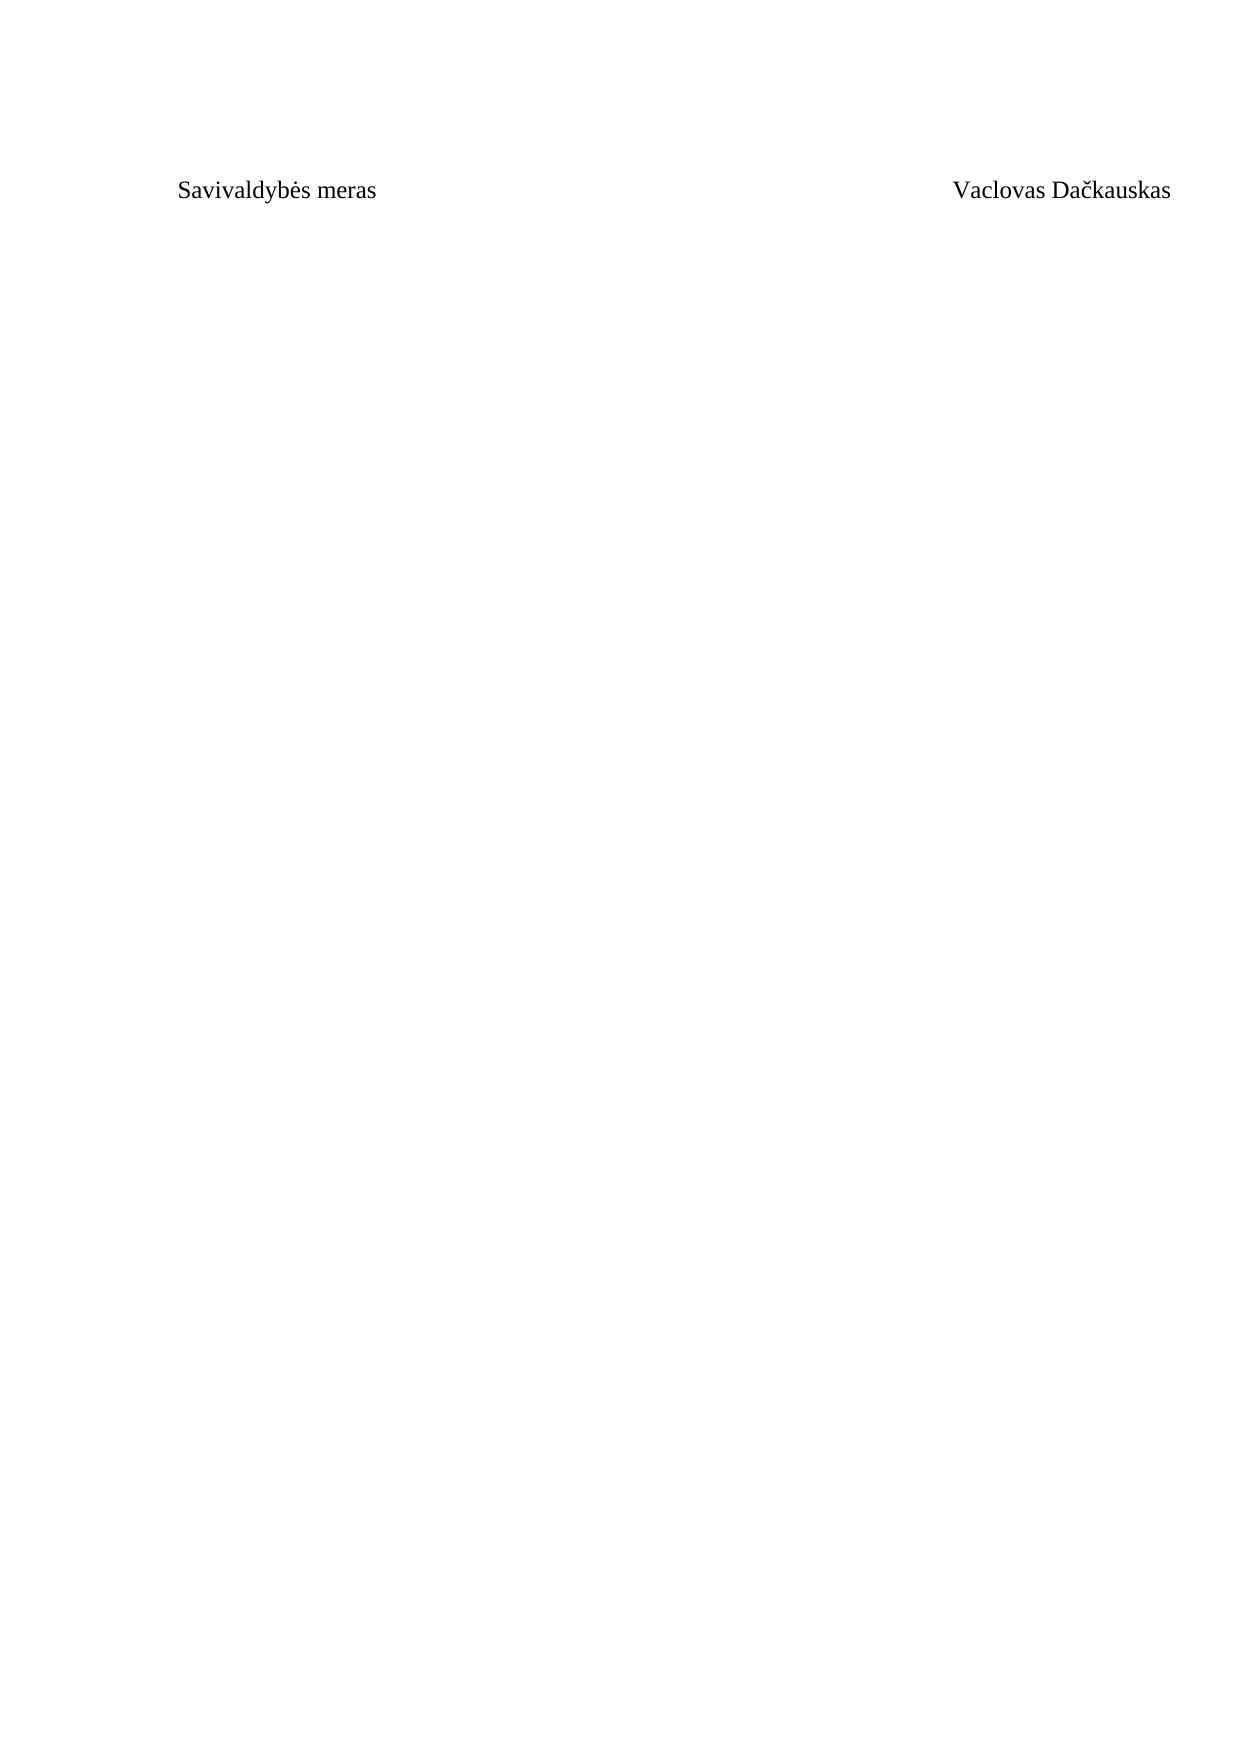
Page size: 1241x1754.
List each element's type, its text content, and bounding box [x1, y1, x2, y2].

text Savivaldybės meras Vaclovas Dačkauskas [177, 176, 1181, 204]
